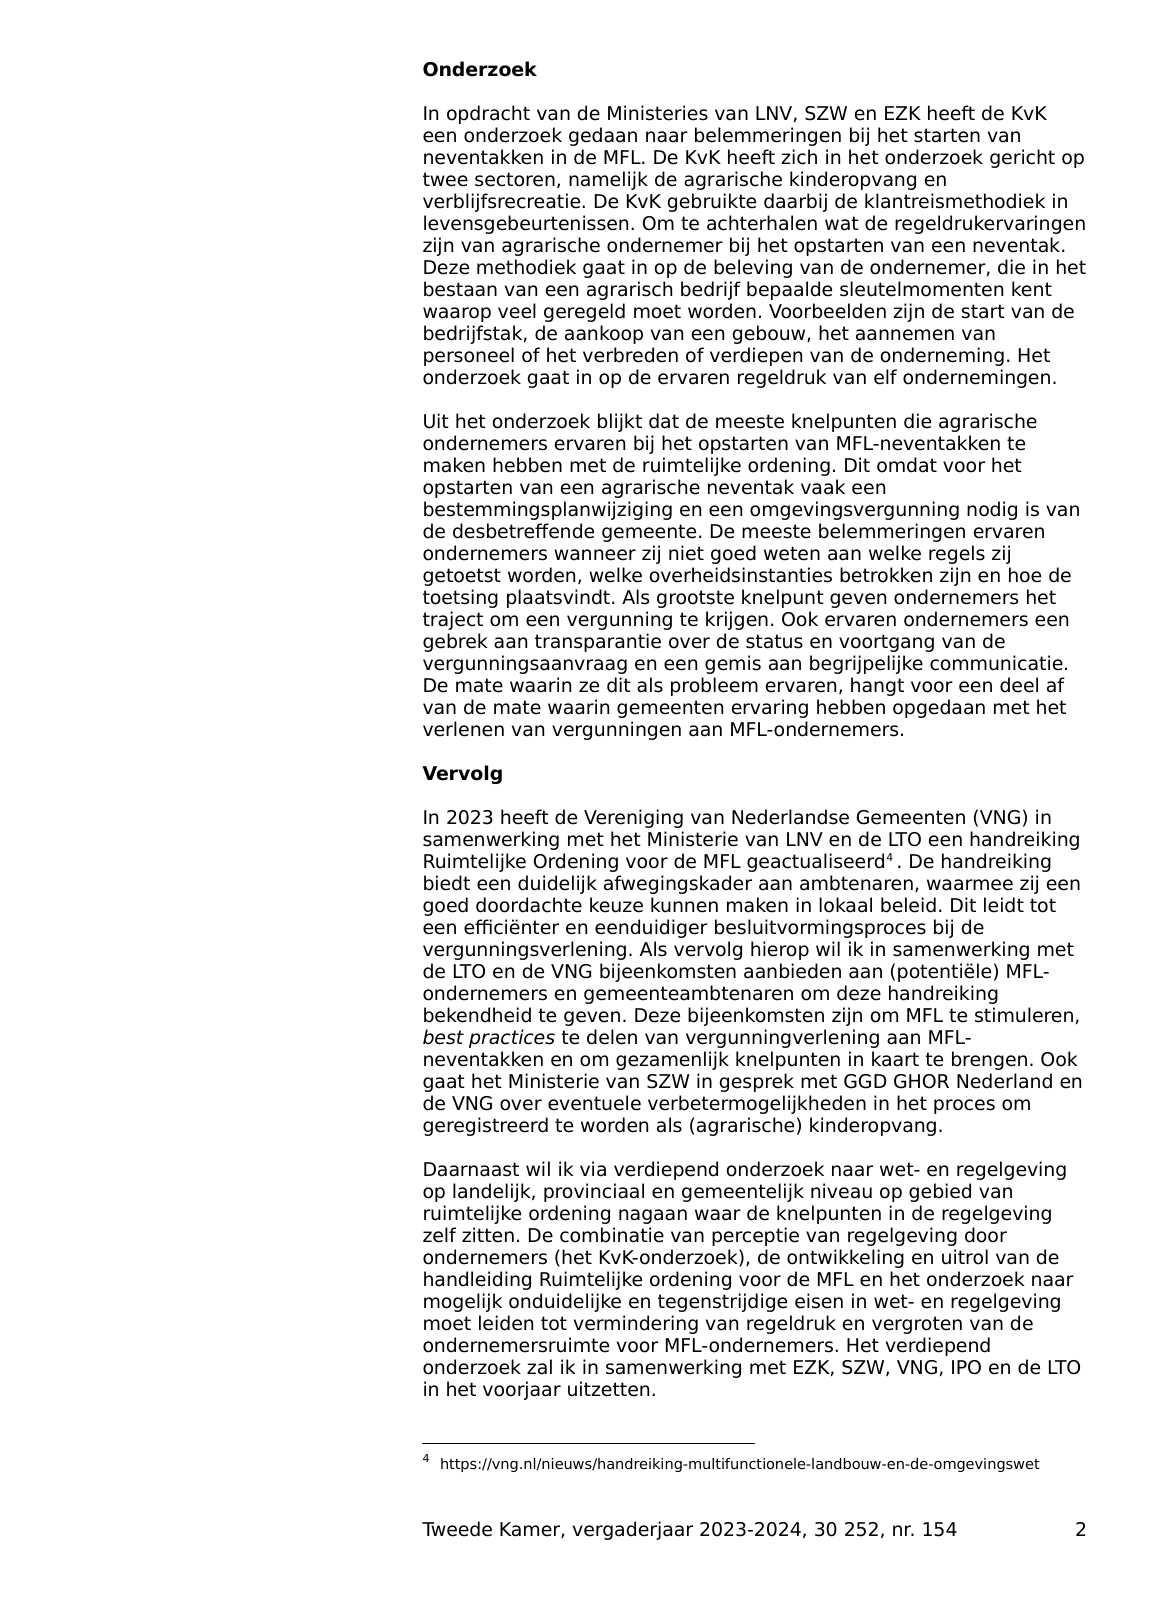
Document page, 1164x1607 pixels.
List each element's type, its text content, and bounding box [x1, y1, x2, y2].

text https://vng.nl/nieuws/handreiking-multifunctionele-landbouw-en-de-omgevingswet [422, 1452, 1087, 1474]
text Uit het onderzoek blijkt dat de meeste knelpunten die agrarische ondernemers ervaren bij het opstarten van MFL-neventakken te maken hebben met de ruimtelijke ordening. Dit omdat voor het opstarten van een agrarische neventak vaak een bestemmingsplanwijziging en een omgevingsvergunning nodig is van de desbetreffende gemeente. De meeste belemmeringen ervaren ondernemers wanneer zij niet goed weten aan welke regels zij getoetst worden, welke overheidsinstanties betrokken zijn en hoe de toetsing plaatsvindt. Als grootste knelpunt geven ondernemers het traject om een vergunning te krijgen. Ook ervaren ondernemers een gebrek aan transparantie over de status en voortgang van de vergunningsaanvraag en een gemis aan begrijpelijke communicatie. De mate waarin ze dit als probleem ervaren, hangt voor een deel af van de mate waarin gemeenten ervaring hebben opgedaan met het verlenen van vergunningen aan MFL-ondernemers. [422, 411, 1087, 741]
subtitle Onderzoek [422, 59, 1087, 81]
text In 2023 heeft de Vereniging van Nederlandse Gemeenten (VNG) in samenwerking met het Ministerie van LNV en de LTO een handreiking Ruimtelijke Ordening voor de MFL geactualiseerd. De handreiking biedt een duidelijk afwegingskader aan ambtenaren, waarmee zij een goed doordachte keuze kunnen maken in lokaal beleid. Dit leidt tot een efficiënter en eenduidiger besluitvormingsproces bij de vergunningsverlening. Als vervolg hierop wil ik in samenwerking met de LTO en de VNG bijeenkomsten aanbieden aan (potentiële) MFL-ondernemers en gemeenteambtenaren om deze handreiking bekendheid te geven. Deze bijeenkomsten zijn om MFL te stimuleren, best practices te delen van vergunningverlening aan MFL-neventakken en om gezamenlijk knelpunten in kaart te brengen. Ook gaat het Ministerie van SZW in gesprek met GGD GHOR Nederland en de VNG over eventuele verbetermogelijkheden in het proces om geregistreerd te worden als (agrarische) kinderopvang. [422, 807, 1087, 1137]
subtitle Vervolg [422, 763, 1087, 785]
text In opdracht van de Ministeries van LNV, SZW en EZK heeft de KvK een onderzoek gedaan naar belemmeringen bij het starten van neventakken in de MFL. De KvK heeft zich in het onderzoek gericht op twee sectoren, namelijk de agrarische kinderopvang en verblijfsrecreatie. De KvK gebruikte daarbij de klantreismethodiek in levensgebeurtenissen. Om te achterhalen wat de regeldrukervaringen zijn van agrarische ondernemer bij het opstarten van een neventak. Deze methodiek gaat in op de beleving van de ondernemer, die in het bestaan van een agrarisch bedrijf bepaalde sleutelmomenten kent waarop veel geregeld moet worden. Voorbeelden zijn de start van de bedrijfstak, de aankoop van een gebouw, het aannemen van personeel of het verbreden of verdiepen van de onderneming. Het onderzoek gaat in op de ervaren regeldruk van elf ondernemingen. [422, 103, 1087, 389]
text Daarnaast wil ik via verdiepend onderzoek naar wet- en regelgeving op landelijk, provinciaal en gemeentelijk niveau op gebied van ruimtelijke ordening nagaan waar de knelpunten in de regelgeving zelf zitten. De combinatie van perceptie van regelgeving door ondernemers (het KvK-onderzoek), de ontwikkeling en uitrol van de handleiding Ruimtelijke ordening voor de MFL en het onderzoek naar mogelijk onduidelijke en tegenstrijdige eisen in wet- en regelgeving moet leiden tot vermindering van regeldruk en vergroten van de ondernemersruimte voor MFL-ondernemers. Het verdiepend onderzoek zal ik in samenwerking met EZK, SZW, VNG, IPO en de LTO in het voorjaar uitzetten. [422, 1159, 1087, 1401]
